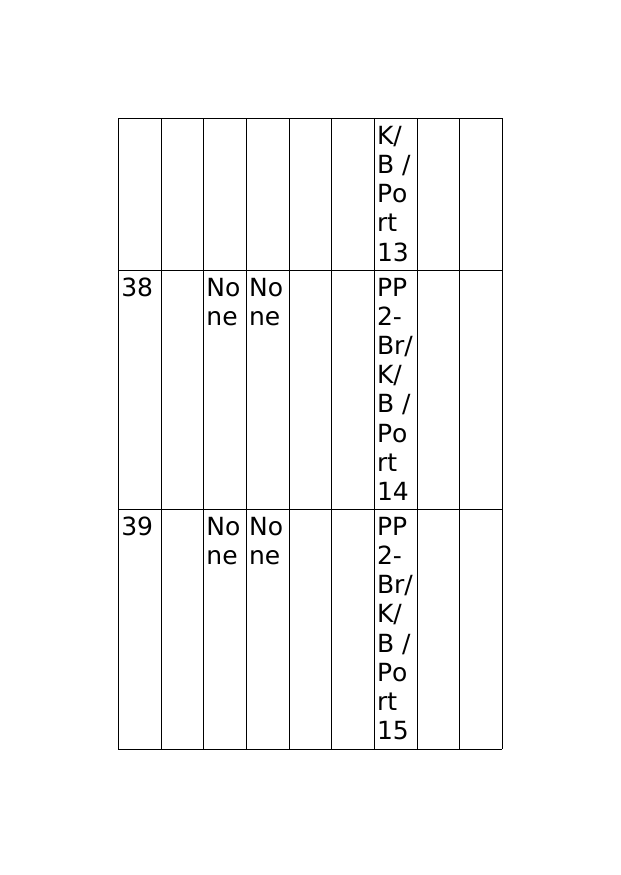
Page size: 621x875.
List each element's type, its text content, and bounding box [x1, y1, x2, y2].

table_cell None [247, 510, 289, 748]
table_cell PP2-Br/K/B / Port 14 [375, 271, 417, 509]
table_cell [162, 510, 203, 748]
table_cell [418, 271, 459, 509]
table_cell [162, 271, 203, 509]
table_cell None [204, 510, 246, 748]
table_cell 38 [119, 271, 161, 509]
table_cell [460, 510, 502, 748]
table_cell [332, 271, 374, 509]
table_cell [290, 510, 331, 748]
table_cell [247, 119, 289, 270]
table_cell [332, 510, 374, 748]
table_cell [460, 271, 502, 509]
table_cell 39 [119, 510, 161, 748]
table_cell [119, 119, 161, 270]
table_cell [332, 119, 374, 270]
table_cell [204, 119, 246, 270]
table_cell None [204, 271, 246, 509]
table_cell [418, 119, 459, 270]
table_cell [162, 119, 203, 270]
table_cell K/B / Port 13 [375, 119, 417, 270]
table_cell [290, 271, 331, 509]
table_cell PP2-Br/K/B / Port 15 [375, 510, 417, 748]
table_cell None [247, 271, 289, 509]
table_cell [418, 510, 459, 748]
table_cell [290, 119, 331, 270]
table_cell [460, 119, 502, 270]
